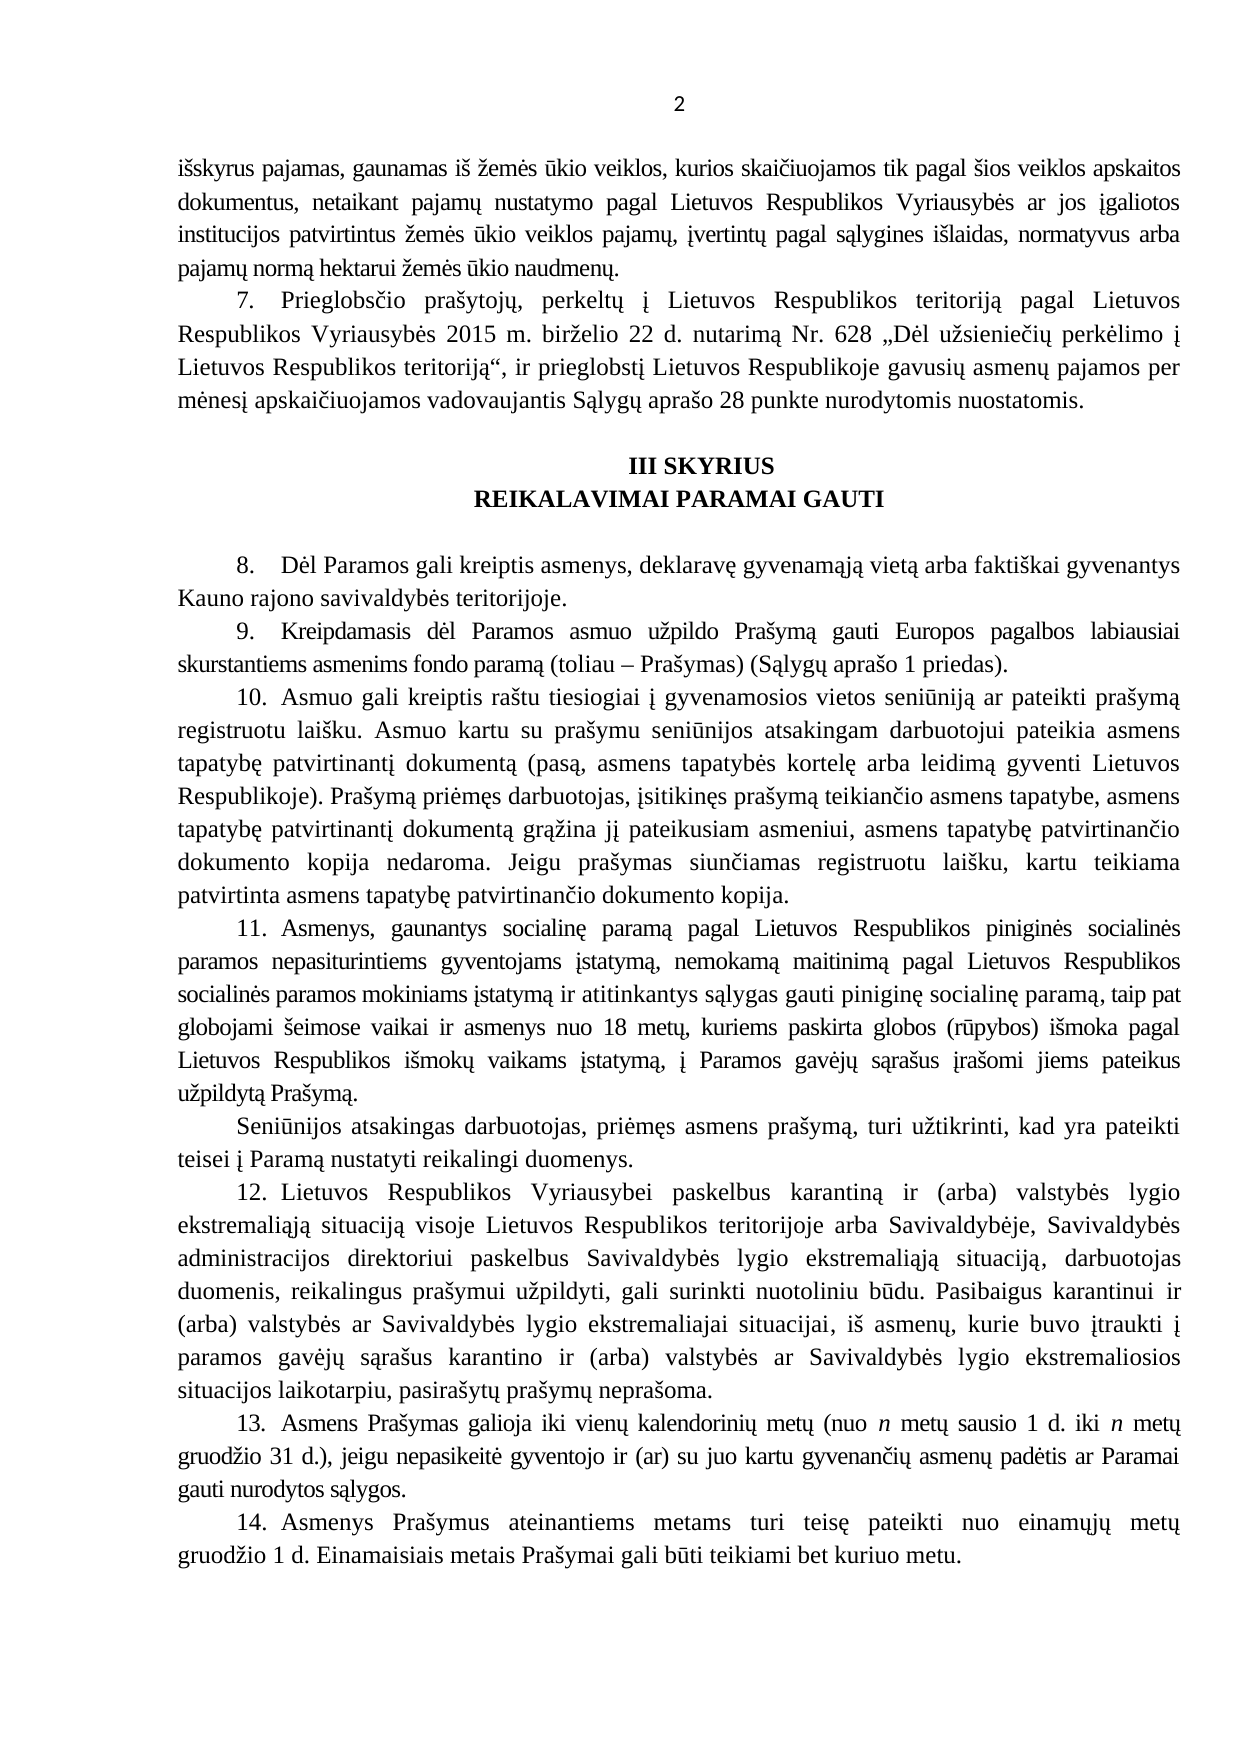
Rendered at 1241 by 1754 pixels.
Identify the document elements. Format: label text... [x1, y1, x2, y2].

text 10. Asmuo gali kreiptis raštu tiesiogiai į gyvenamosios vietos seniūniją ar pateikti prašymą registruotu laišku. Asmuo kartu su prašymu seniūnijos atsakingam darbuotojui pateikia asmens tapatybę patvirtinantį dokumentą (pasą, asmens tapatybės kortelę arba leidimą gyventi Lietuvos Respublikoje). Prašymą priėmęs darbuotojas, įsitikinęs prašymą teikiančio asmens tapatybe, asmens tapatybę patvirtinantį dokumentą grąžina jį pateikusiam asmeniui, asmens tapatybę patvirtinančio dokumento kopija nedaroma. Jeigu prašymas siunčiamas registruotu laišku, kartu teikiama patvirtinta asmens tapatybę patvirtinančio dokumento kopija. [177, 682, 1181, 909]
text 7. Prieglobsčio prašytojų, perkeltų į Lietuvos Respublikos teritoriją pagal Lietuvos Respublikos Vyriausybės 2015 m. birželio 22 d. nutarimą Nr. 628 „Dėl užsieniečių perkėlimo į Lietuvos Respublikos teritoriją“, ir prieglobstį Lietuvos Respublikoje gavusių asmenų pajamos per mėnesį apskaičiuojamos vadovaujantis Sąlygų aprašo 28 punkte nurodytomis nuostatomis. [177, 286, 1181, 413]
text 8. Dėl Paramos gali kreiptis asmenys, deklaravę gyvenamąją vietą arba faktiškai gyvenantys Kauno rajono savivaldybės teritorijoje. [177, 550, 1181, 612]
text REIKALAVIMAI PARAMAI GAUTI [177, 484, 1181, 512]
text Seniūnijos atsakingas darbuotojas, priėmęs asmens prašymą, turi užtikrinti, kad yra pateikti teisei į Paramą nustatyti reikalingi duomenys. [177, 1111, 1181, 1173]
text 12. Lietuvos Respublikos Vyriausybei paskelbus karantiną ir (arba) valstybės lygio ekstremaliąją situaciją visoje Lietuvos Respublikos teritorijoje arba Savivaldybėje, Savivaldybės administracijos direktoriui paskelbus Savivaldybės lygio ekstremaliąją situaciją, darbuotojas duomenis, reikalingus prašymui užpildyti, gali surinkti nuotoliniu būdu. Pasibaigus karantinui ir (arba) valstybės ar Savivaldybės lygio ekstremaliajai situacijai, iš asmenų, kurie buvo įtraukti į paramos gavėjų sąrašus karantino ir (arba) valstybės ar Savivaldybės lygio ekstremaliosios situacijos laikotarpiu, pasirašytų prašymų neprašoma. [177, 1177, 1181, 1404]
text III SKYRIUS [177, 451, 1181, 479]
text 13. Asmens Prašymas galioja iki vienų kalendorinių metų (nuo n metų sausio 1 d. iki n metų gruodžio 31 d.), jeigu nepasikeitė gyventojo ir (ar) su juo kartu gyvenančių asmenų padėtis ar Paramai gauti nurodytos sąlygos. [177, 1408, 1181, 1503]
text 14. Asmenys Prašymus ateinantiems metams turi teisę pateikti nuo einamųjų metų gruodžio 1 d. Einamaisiais metais Prašymai gali būti teikiami bet kuriuo metu. [177, 1507, 1181, 1569]
text išskyrus pajamas, gaunamas iš žemės ūkio veiklos, kurios skaičiuojamos tik pagal šios veiklos apskaitos dokumentus, netaikant pajamų nustatymo pagal Lietuvos Respublikos Vyriausybės ar jos įgaliotos institucijos patvirtintus žemės ūkio veiklos pajamų, įvertintų pagal sąlygines išlaidas, normatyvus arba pajamų normą hektarui žemės ūkio naudmenų. [177, 153, 1181, 281]
text 11. Asmenys, gaunantys socialinę paramą pagal Lietuvos Respublikos piniginės socialinės paramos nepasiturintiems gyventojams įstatymą, nemokamą maitinimą pagal Lietuvos Respublikos socialinės paramos mokiniams įstatymą ir atitinkantys sąlygas gauti piniginę socialinę paramą, taip pat globojami šeimose vaikai ir asmenys nuo 18 metų, kuriems paskirta globos (rūpybos) išmoka pagal Lietuvos Respublikos išmokų vaikams įstatymą, į Paramos gavėjų sąrašus įrašomi jiems pateikus užpildytą Prašymą. [177, 913, 1181, 1107]
text 9. Kreipdamasis dėl Paramos asmuo užpildo Prašymą gauti Europos pagalbos labiausiai skurstantiems asmenims fondo paramą (toliau – Prašymas) (Sąlygų aprašo 1 priedas). [177, 616, 1181, 678]
